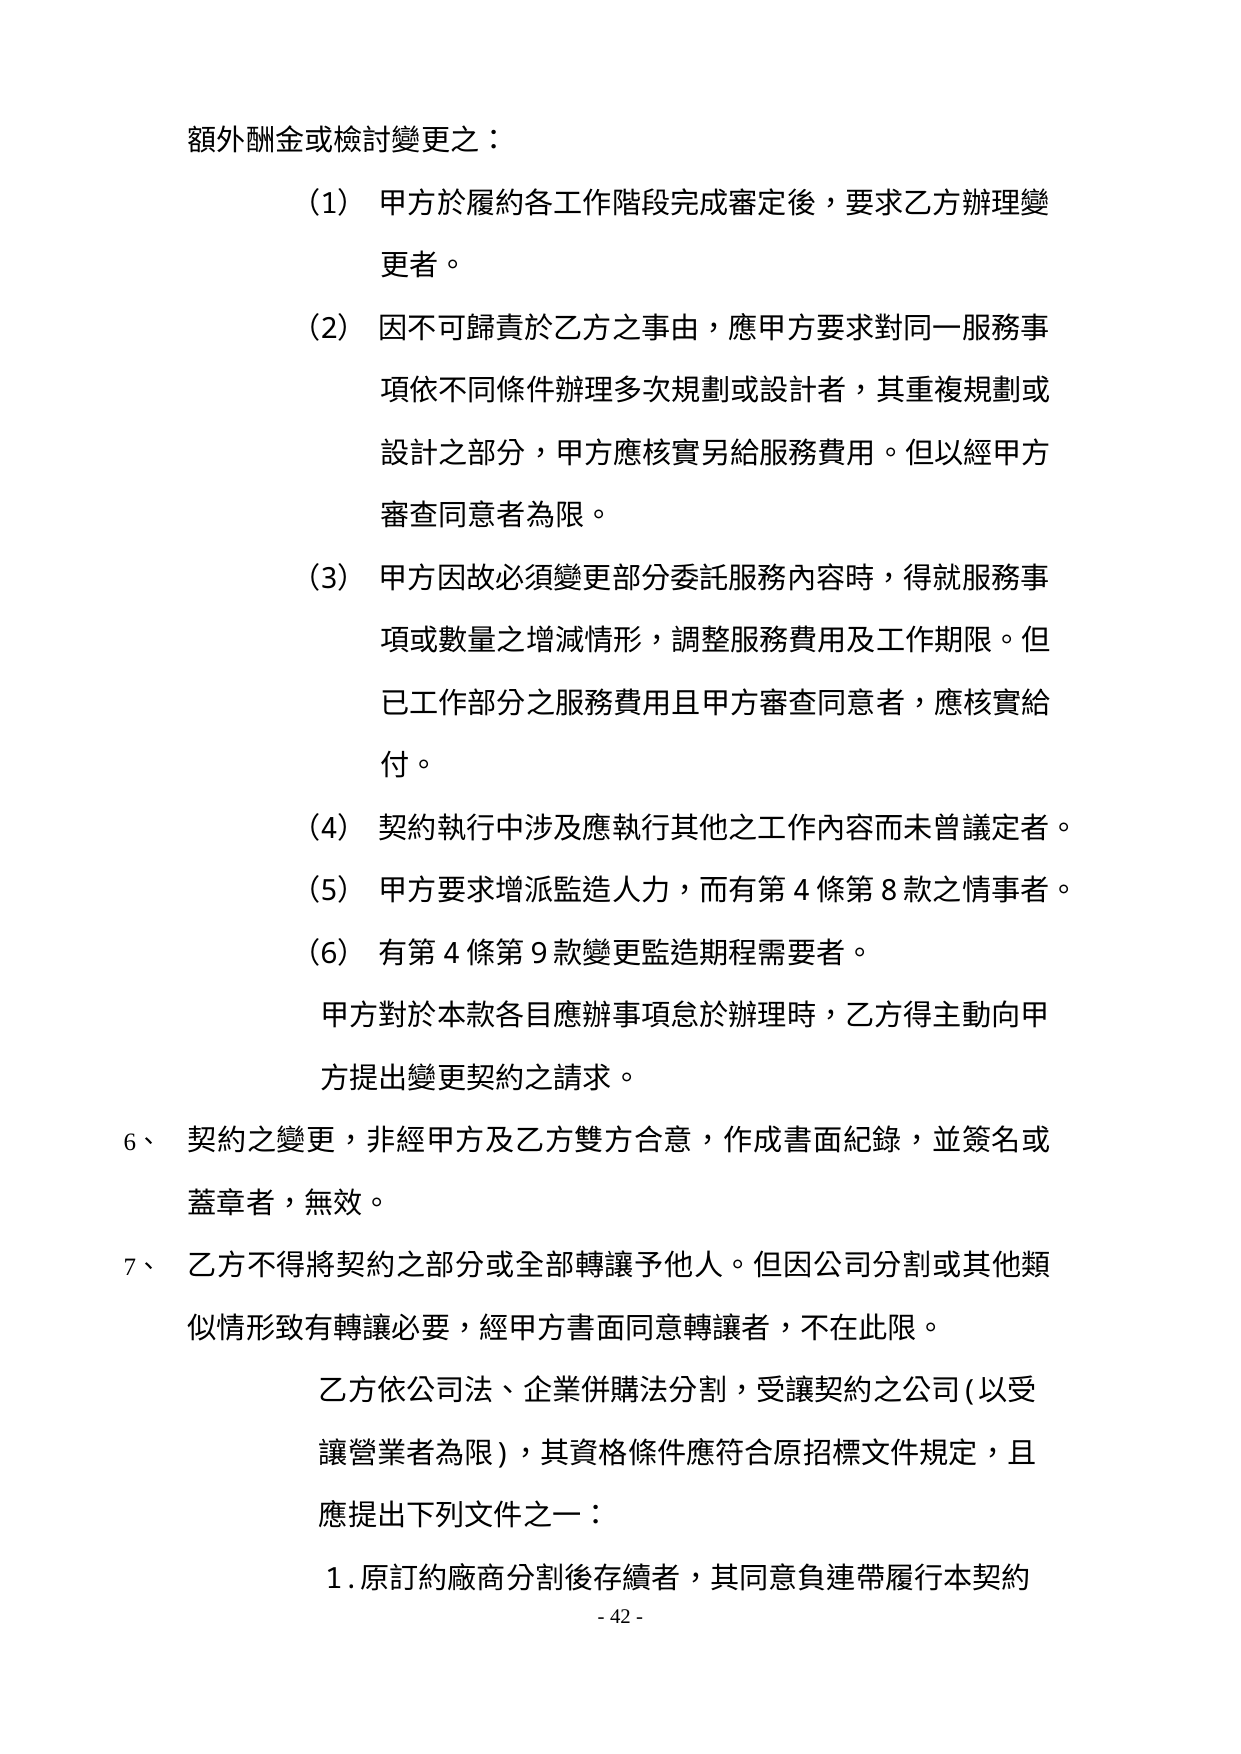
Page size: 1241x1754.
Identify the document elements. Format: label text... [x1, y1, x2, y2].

text 乙方依公司法、企業併購法分割，受讓契約之公司(以受讓營業者為限)，其資格條件應符合原招標文件規定，且應提出下列文件之一： [319, 1346, 1053, 1534]
text 1.原訂約廠商分割後存續者，其同意負連帶履行本契約 [325, 1534, 1053, 1596]
list 契約執行中涉及應執行其他之工作內容而未曾議定者。 [291, 784, 1053, 846]
list 甲方於履約各工作階段完成審定後，要求乙方辦理變更者。 [291, 159, 1053, 284]
list 有第4條第9款變更監造期程需要者。 [291, 909, 1053, 971]
list 甲方要求增派監造人力，而有第4條第8款之情事者。 [291, 846, 1053, 909]
list 甲方因故必須變更部分委託服務內容時，得就服務事項或數量之增減情形，調整服務費用及工作期限。但已工作部分之服務費用且甲方審查同意者，應核實給付。 [291, 534, 1053, 784]
list 契約之變更，非經甲方及乙方雙方合意，作成書面紀錄，並簽名或蓋章者，無效。 [123, 1096, 1053, 1221]
list 乙方不得將契約之部分或全部轉讓予他人。但因公司分割或其他類似情形致有轉讓必要，經甲方書面同意轉讓者，不在此限。 [123, 1221, 1053, 1346]
list 額外酬金或檢討變更之： [123, 96, 1053, 159]
list 因不可歸責於乙方之事由，應甲方要求對同一服務事項依不同條件辦理多次規劃或設計者，其重複規劃或設計之部分，甲方應核實另給服務費用。但以經甲方審查同意者為限。 [291, 284, 1053, 534]
text 甲方對於本款各目應辦事項怠於辦理時，乙方得主動向甲方提出變更契約之請求。 [320, 971, 1053, 1096]
